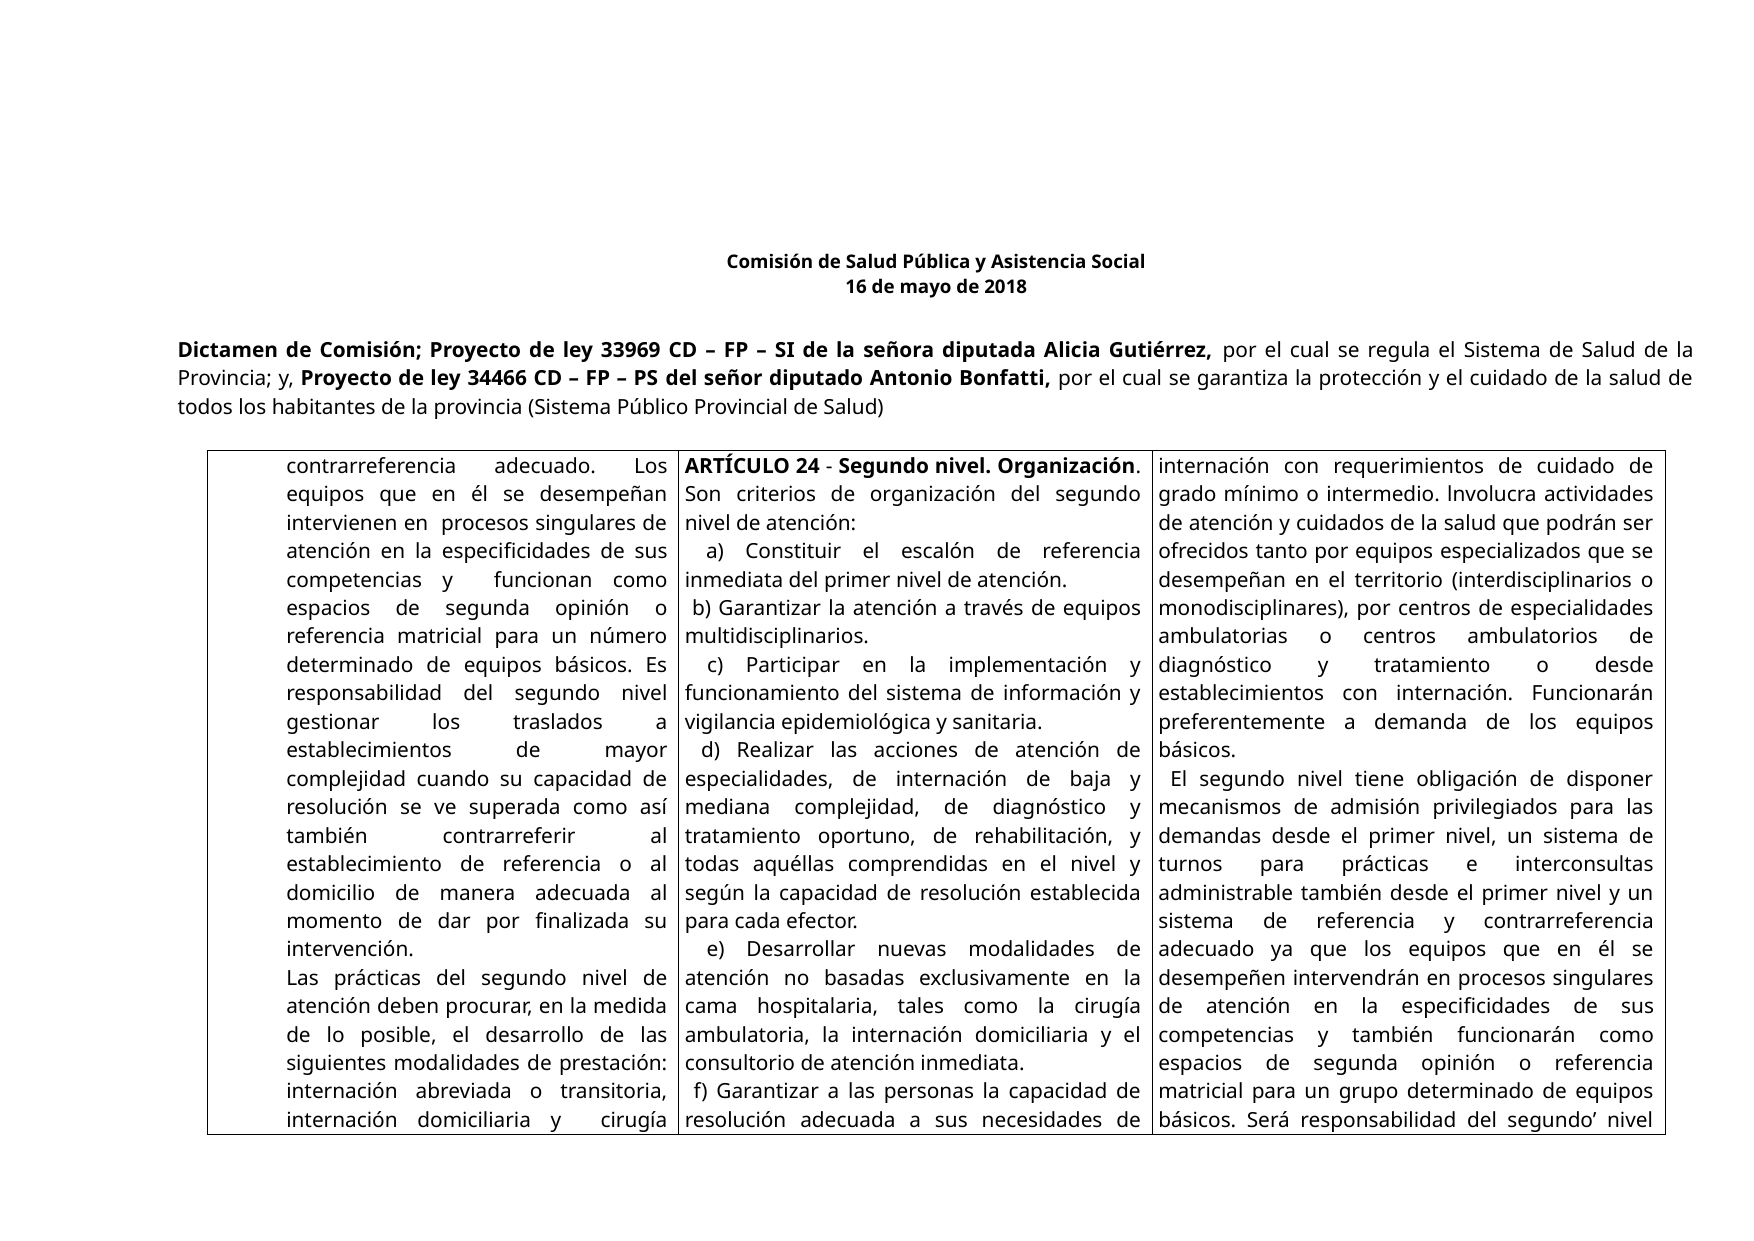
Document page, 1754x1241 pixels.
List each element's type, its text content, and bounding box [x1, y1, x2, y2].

table_cell ARTÍCULO 18 - Articulación de niveles. La autoridad de aplicación garantiza la articulación de los tres niveles de atención del subsector estatal mediante un adecuado sistema de referencia y contrarreferencia con desarrollo de redes de servicios, que permita la atención integrada y de óptima calidad de todas las personas. ARTÍCULO 19 - Primer nivel. Definición. El primer nivel de atención comprende todas las acciones y servicios destinados a la promoción, prevención, diagnóstico, tratamiento y rehabilitación, en especialidades básicas y modalidades ambulatorias. ARTÍCULO 20 - Primer nivel. Organización. Son criterios de organización del primer nivel de atención: a)Constituir Ia puerta de entrada principal y el área de seguimiento de las personas en las redes de atención. b) Coordinar e implementar en su ámbito el sistema de información y vigilancia epidemiológica y sanitaria. c) Garantizar la formación de equipos interdisciplinarios e intersectoriales. d)ReaIizar las acciones de promoción, prevención, atención ambulatoria, incluyendo la internación domiciliaria, y todas aquéllas comprendidas en el primer nivel según la capacidad de resolución establecida para cada efector. e) Promover la participación comunitaria. f) Garantizar a las personas la capacidad de resolución adecuada a sus necesidades de atención, estableciendo articulaciones horizontales y con los otros niveles, con criterio de redes y mecanismos de referencia y contrarreferencia. g)EIaborar el anteproyecto de presupuesto programación de actividades. h)Identificar la cobertura de las personas y efectuar la facturación a terceros responsables de acuerdo a los mecanismos que se establezcan. basado en la - El rol del promotor social polivalente. El promotor social polivalente es una persona cuya labor consiste en las visitas casa por casa, convirtiéndose en un referente barrial. Tendrá un papel fundamental en lo relativo a: informar, relevar, cuidar, prevenir, ayudar y "apoyar a las familias en el ámbito de la salud, de la alimentación, de la higiene, del ambiente, del tratamiento de efluentes y aguas, de la edu- cación, del trabajo, de la vivienda, de la cultura y la participación. Su base será el Efector o Centro de Atención Primaria barrial, zonal o regional. ARTÍCULO 23 - Segundo nivel. Definición. El segundo nivel de atención comprende todas las acciones y servicios de atención ambulatoria especializada y aquéllas que requieran internación. ARTÍCULO 24 - Segundo nivel. Organización. Son criterios de organización del segundo nivel de atención: a) Constituir el escalón de referencia inmediata del primer nivel de atención. b) Garantizar la atención a través de equipos multidisciplinarios. c) Participar en la implementación y funcionamiento del sistema de información y vigilancia epidemiológica y sanitaria. d) Realizar las acciones de atención de especialidades, de internación de baja y mediana complejidad, de diagnóstico y tratamiento oportuno, de rehabilitación, y todas aquéllas comprendidas en el nivel y según la capacidad de resolución establecida para cada efector. e) Desarrollar nuevas modalidades de atención no basadas exclusivamente en la cama hospitalaria, tales como la cirugía ambulatoria, la internación domiciliaria y el consultorio de atención inmediata. f) Garantizar a las personas la capacidad de resolución adecuada a sus necesidades de atención, estableciendo articulaciones horizontales y con los otros niveles, con criterio de redes y mecanismos de referencia y contrarreferencia. g) Elaborar el anteproyecto de presupuesto programación de actividades. h) Identificar la cobertura de las personas y efectuar la facturación a terceros responsables de acuerdo a los mecanismos que se establezcan. basado en la ARTÍCULO 25 - Tercer nivel. Definición. EI tercer nivel de atención comprende todas las acciones y servicios que por su alta complejidad médica y tecnológica son el último nivel de referencia de la red asistencial. ARTÍCULO 26 - Tercer nivel. Organización. Son criterios de organización del tercer nivel de atención: a) Garantizar la óptima capacidad de resolución de las necesidades de alta complejidad a través de equipos profesionales altamente especializados. b) Participar en la implementación y funcionamiento del sistema de información y vigilancia epidemiológica y sanitaria. c) Establecer articulaciones con los otros niveles y con otros componentes jurisdiccionales y extrajurisdiccionales nacionales del propio nivel o superior, a fin de garantizar a las personas la capacidad de resolución adecuada a sus necesidades de atención. d) Elaborar el anteproyecto de presupuesto basado en la programación de actividades. e) Identificar la cobertura de las personas y efectuar la facturación a terceros responsables de acuerdo a los mecanismos que se establezcan. [679, 451, 1152, 1133]
